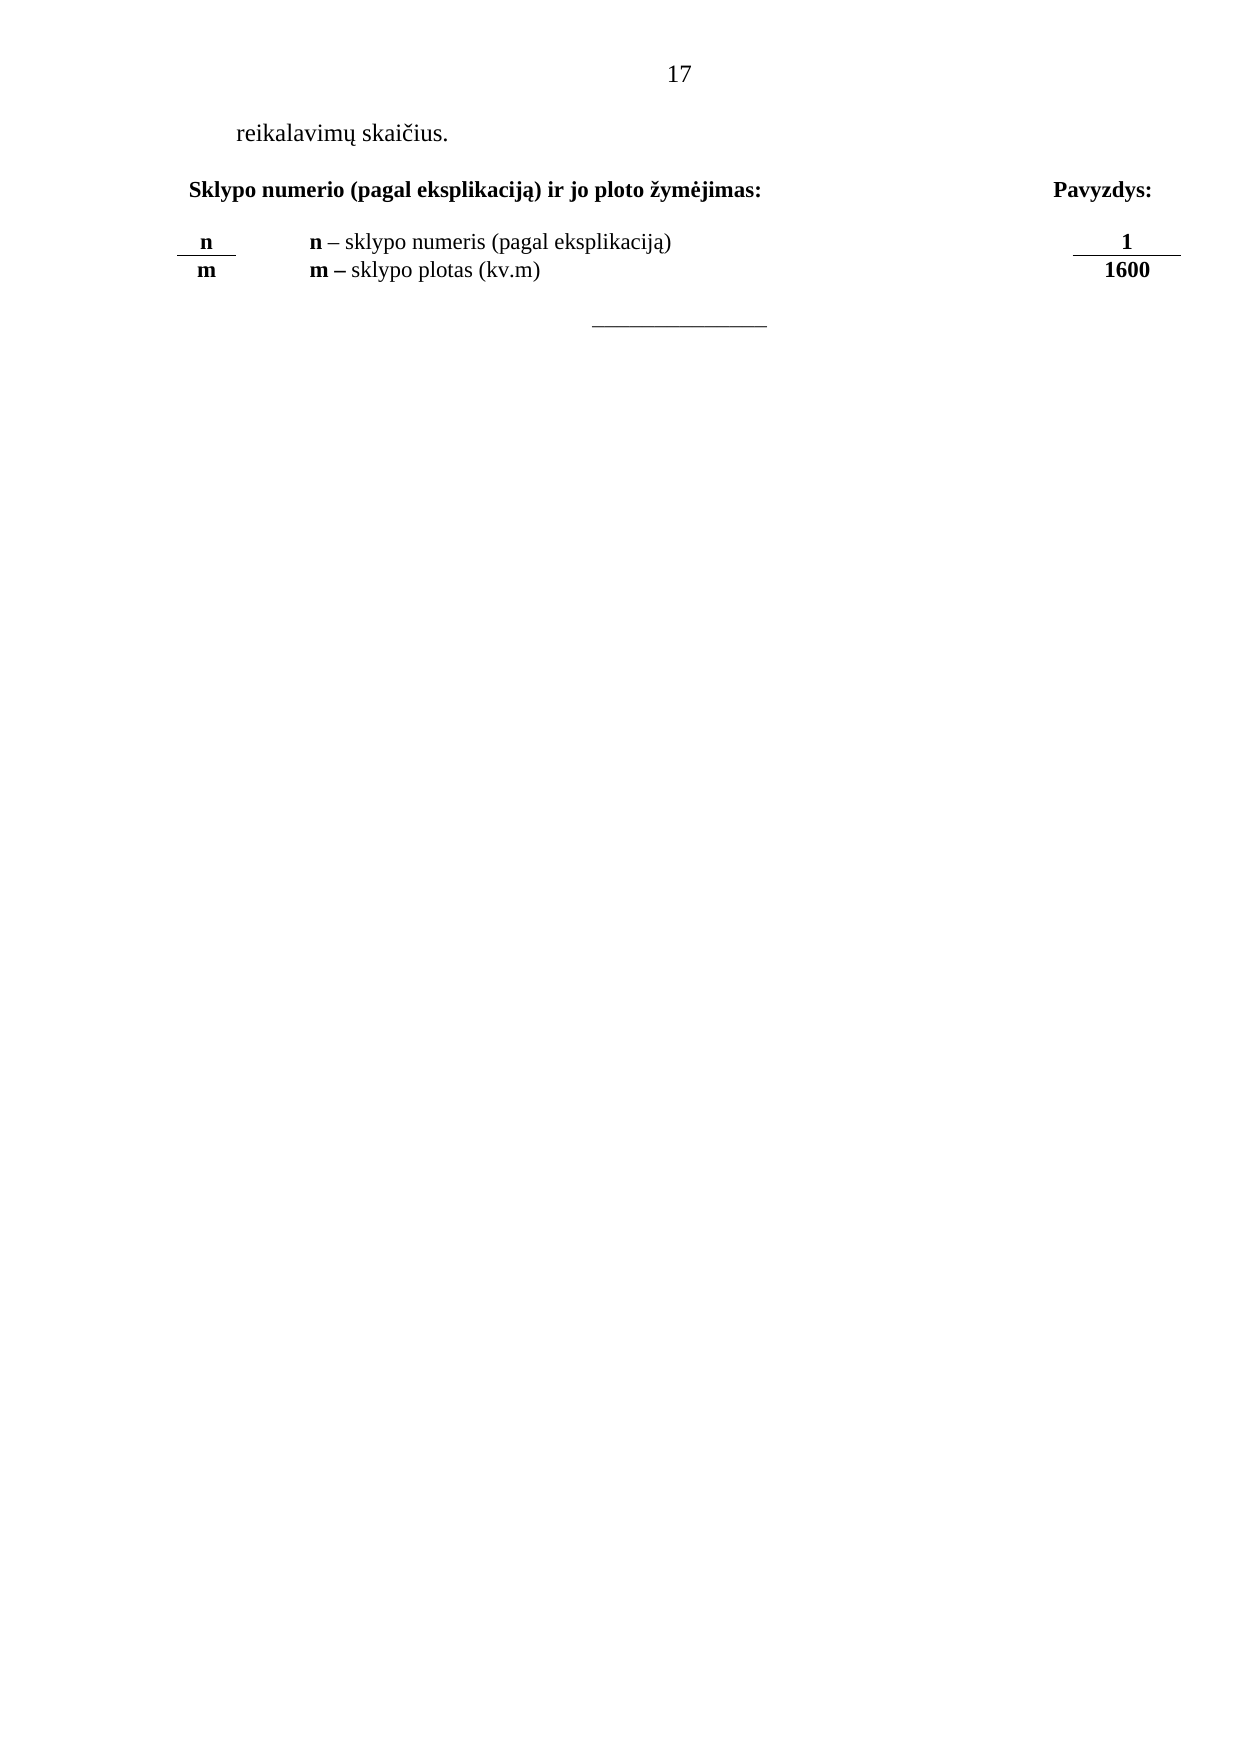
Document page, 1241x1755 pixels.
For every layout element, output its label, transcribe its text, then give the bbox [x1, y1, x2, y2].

table_header Pavyzdys: [1042, 176, 1181, 202]
table_cell [236, 202, 1042, 228]
table_header Sklypo numerio (pagal eksplikaciją) ir jo ploto žymėjimas: [177, 176, 1042, 202]
table_cell m – sklypo plotas (kv.m) [236, 255, 1073, 282]
table_cell [1042, 282, 1181, 308]
table_cell [177, 202, 236, 228]
table_cell [1042, 202, 1181, 228]
table_cell n [177, 228, 236, 255]
table_cell 1600 [1073, 256, 1181, 282]
table_cell m [177, 256, 236, 282]
table_cell [236, 282, 1042, 308]
text reikalavimų skaičius. [177, 118, 1181, 147]
table_cell [177, 282, 236, 308]
text ______________ [177, 308, 1181, 332]
table_cell 1 [1073, 228, 1181, 255]
table_cell n – sklypo numeris (pagal eksplikaciją) [236, 228, 1073, 255]
